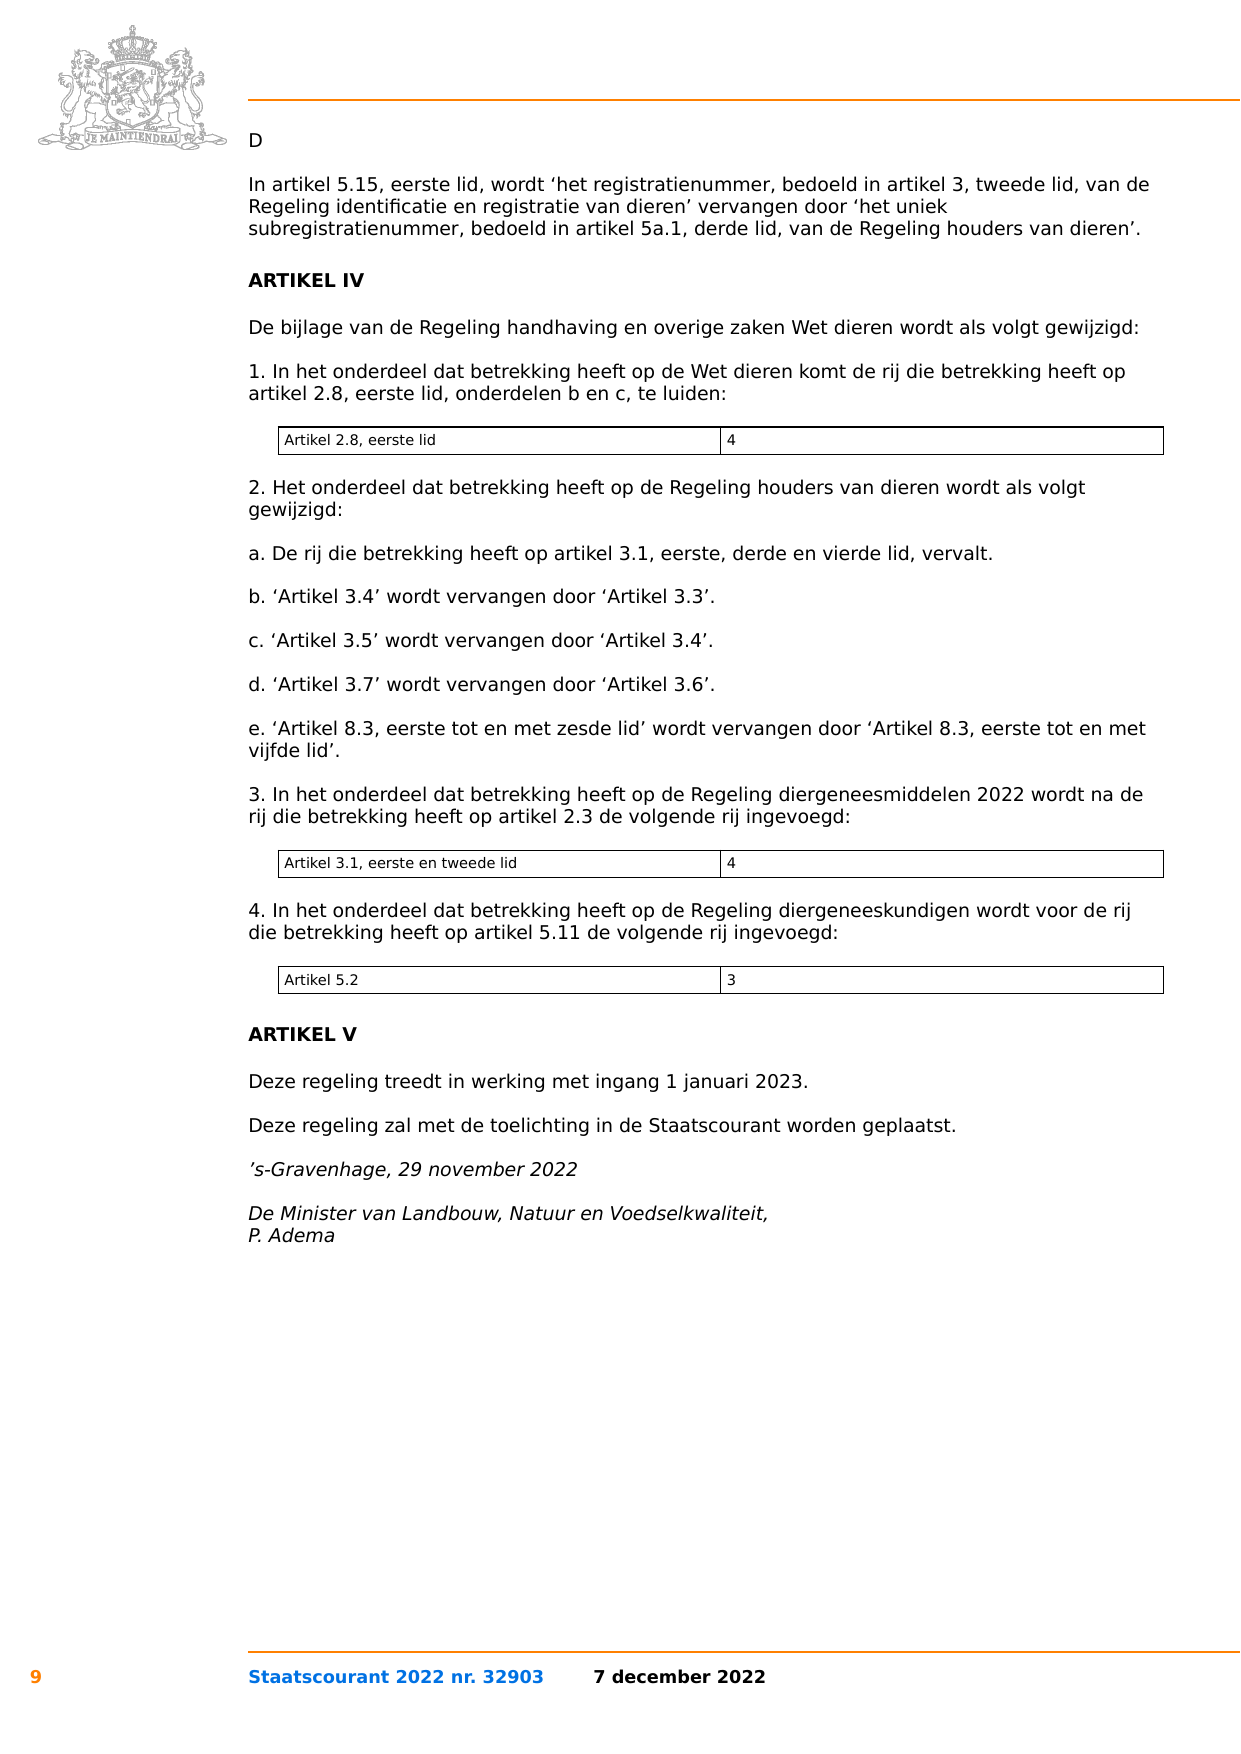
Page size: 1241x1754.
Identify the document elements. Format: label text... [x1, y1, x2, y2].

picture [38, 25, 227, 150]
text e. ‘Artikel 8.3, eerste tot en met zesde lid’ wordt vervangen door ‘Artikel 8.3, eerste tot en met vijfde lid’. [248, 718, 1163, 762]
text Deze regeling zal met de toelichting in de Staatscourant worden geplaatst. [248, 1115, 1163, 1137]
text In artikel 5.15, eerste lid, wordt ‘het registratienummer, bedoeld in artikel 3, tweede lid, van de Regeling identificatie en registratie van dieren’ vervangen door ‘het uniek subregistratienummer, bedoeld in artikel 5a.1, derde lid, van de Regeling houders van dieren’. [248, 174, 1163, 240]
table_header Artikel 2.8, eerste lid [279, 428, 720, 454]
table_header 4 [721, 851, 1163, 877]
text 4. In het onderdeel dat betrekking heeft op de Regeling diergeneeskundigen wordt voor de rij die betrekking heeft op artikel 5.11 de volgende rij ingevoegd: [248, 900, 1163, 944]
text De Minister van Landbouw, Natuur en Voedselkwaliteit, P. Adema [248, 1203, 1163, 1247]
text d. ‘Artikel 3.7’ wordt vervangen door ‘Artikel 3.6’. [248, 674, 1163, 696]
text Deze regeling treedt in werking met ingang 1 januari 2023. [248, 1071, 1163, 1093]
text De bijlage van de Regeling handhaving en overige zaken Wet dieren wordt als volgt gewijzigd: [248, 317, 1163, 339]
subtitle ARTIKEL V [248, 1024, 1163, 1046]
table_header 3 [721, 967, 1163, 993]
text b. ‘Artikel 3.4’ wordt vervangen door ‘Artikel 3.3’. [248, 586, 1163, 608]
table_header 4 [721, 428, 1163, 454]
text 2. Het onderdeel dat betrekking heeft op de Regeling houders van dieren wordt als volgt gewijzigd: [248, 477, 1163, 521]
text c. ‘Artikel 3.5’ wordt vervangen door ‘Artikel 3.4’. [248, 630, 1163, 652]
text D [248, 130, 1163, 152]
table_header Artikel 5.2 [279, 967, 720, 993]
text ’s-Gravenhage, 29 november 2022 [248, 1159, 1163, 1181]
text 3. In het onderdeel dat betrekking heeft op de Regeling diergeneesmiddelen 2022 wordt na de rij die betrekking heeft op artikel 2.3 de volgende rij ingevoegd: [248, 784, 1163, 828]
text a. De rij die betrekking heeft op artikel 3.1, eerste, derde en vierde lid, vervalt. [248, 542, 1163, 564]
subtitle ARTIKEL IV [248, 270, 1163, 292]
table_header Artikel 3.1, eerste en tweede lid [279, 851, 720, 877]
text 1. In het onderdeel dat betrekking heeft op de Wet dieren komt de rij die betrekking heeft op artikel 2.8, eerste lid, onderdelen b en c, te luiden: [248, 361, 1163, 404]
